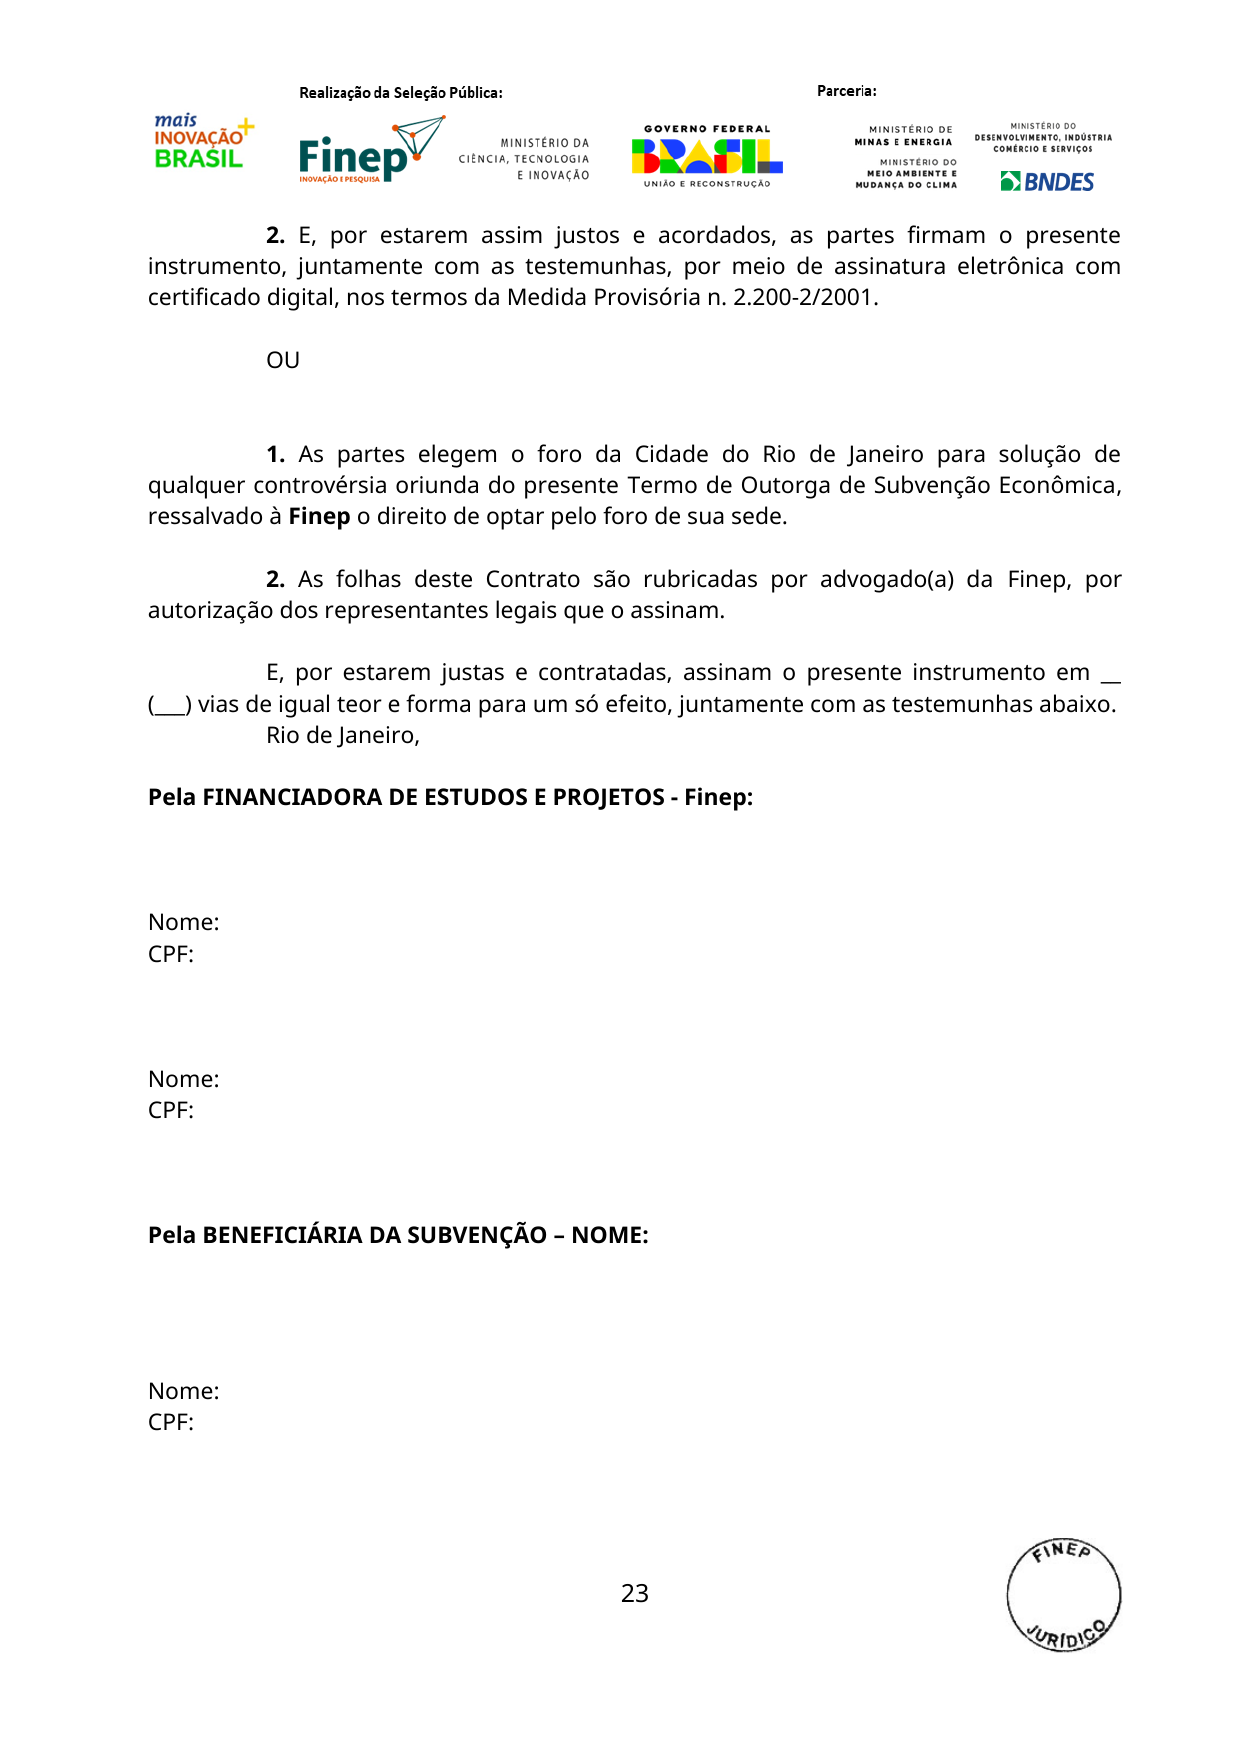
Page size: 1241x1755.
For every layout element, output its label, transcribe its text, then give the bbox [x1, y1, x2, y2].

text E, por estarem justas e contratadas, assinam o presente instrumento em __ (___) vias de igual teor e forma para um só efeito, juntamente com as testemunhas abaixo. [148, 656, 1122, 719]
text CPF: [148, 1094, 1122, 1125]
text Nome: [148, 1062, 1122, 1094]
text Pela BENEFICIÁRIA DA SUBVENÇÃO – NOME: [148, 1219, 1122, 1250]
text 1. As partes elegem o foro da Cidade do Rio de Janeiro para solução de qualquer controvérsia oriunda do presente Termo de Outorga de Subvenção Econômica, ressalvado à Finep o direito de optar pelo foro de sua sede. [148, 437, 1122, 531]
text Nome: [148, 906, 1122, 937]
text CPF: [148, 937, 1122, 969]
text 2. E, por estarem assim justos e acordados, as partes firmam o presente instrumento, juntamente com as testemunhas, por meio de assinatura eletrônica com certificado digital, nos termos da Medida Provisória n. 2.200-2/2001. [148, 219, 1122, 312]
text OU [148, 344, 1122, 375]
text Nome: [148, 1375, 1122, 1406]
text CPF: [148, 1406, 1122, 1437]
text Pela FINANCIADORA DE ESTUDOS E PROJETOS - Finep: [148, 781, 1122, 812]
text 2. As folhas deste Contrato são rubricadas por advogado(a) da Finep, por autorização dos representantes legais que o assinam. [148, 562, 1122, 625]
text Rio de Janeiro, [148, 719, 1122, 750]
